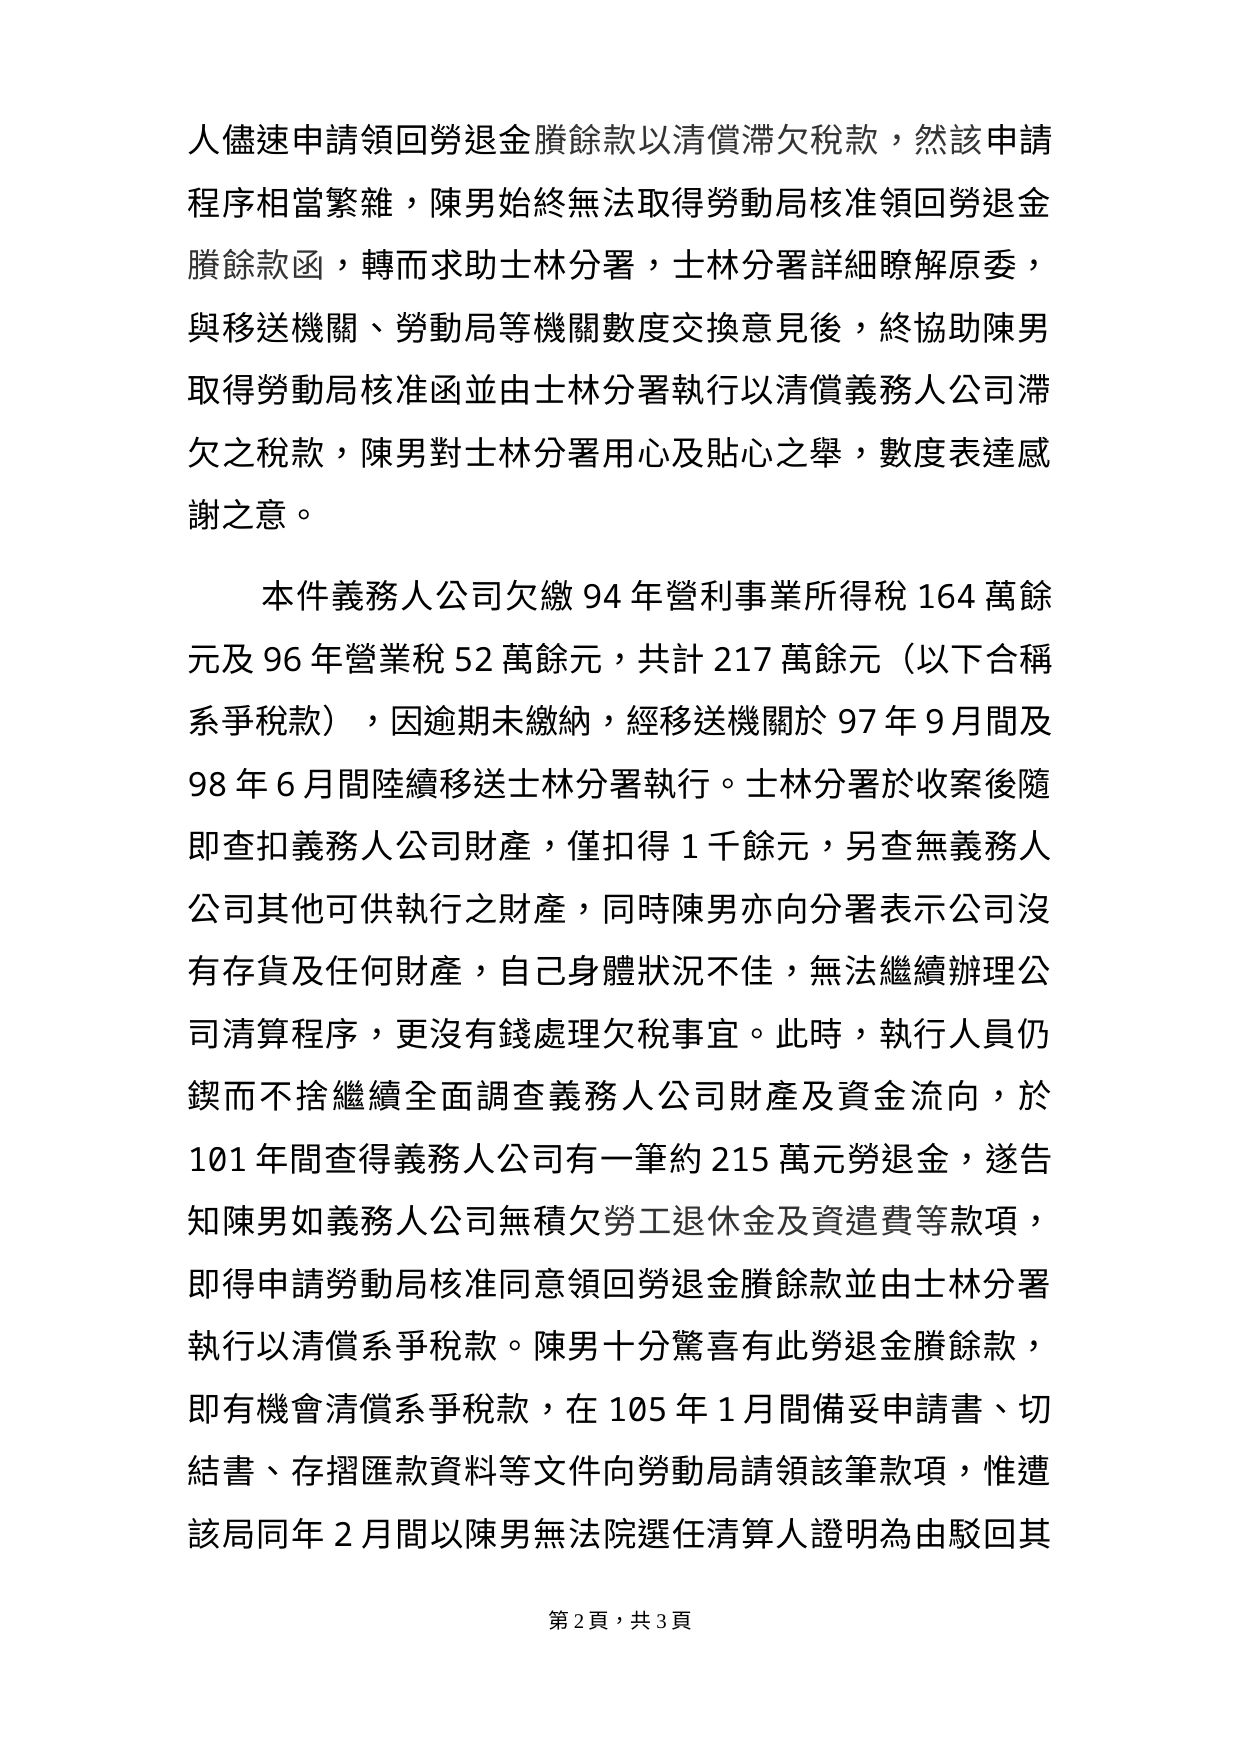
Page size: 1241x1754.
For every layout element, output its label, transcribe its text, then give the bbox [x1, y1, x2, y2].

text 本件義務人公司欠繳94年營利事業所得稅164萬餘元及96年營業稅52萬餘元，共計217萬餘元（以下合稱系爭稅款），因逾期未繳納，經移送機關於97年9月間及98年6月間陸續移送士林分署執行。士林分署於收案後隨即查扣義務人公司財產，僅扣得1千餘元，另查無義務人公司其他可供執行之財產，同時陳男亦向分署表示公司沒有存貨及任何財產，自己身體狀況不佳，無法繼續辦理公司清算程序，更沒有錢處理欠稅事宜。此時，執行人員仍鍥而不捨繼續全面調查義務人公司財產及資金流向，於101年間查得義務人公司有一筆約215萬元勞退金，遂告知陳男如義務人公司無積欠勞工退休金及資遣費等款項，即得申請勞動局核准同意領回勞退金賸餘款並由士林分署執行以清償系爭稅款。陳男十分驚喜有此勞退金賸餘款，即有機會清償系爭稅款，在105年1月間備妥申請書、切結書、存摺匯款資料等文件向勞動局請領該筆款項，惟遭該局同年2月間以陳男無法院選任清算人證明為由駁回其 [187, 552, 1053, 1552]
text 人儘速申請領回勞退金賸餘款以清償滯欠稅款，然該申請程序相當繁雜，陳男始終無法取得勞動局核准領回勞退金賸餘款函，轉而求助士林分署，士林分署詳細瞭解原委，與移送機關、勞動局等機關數度交換意見後，終協助陳男取得勞動局核准函並由士林分署執行以清償義務人公司滯欠之稅款，陳男對士林分署用心及貼心之舉，數度表達感謝之意。 [187, 96, 1053, 534]
